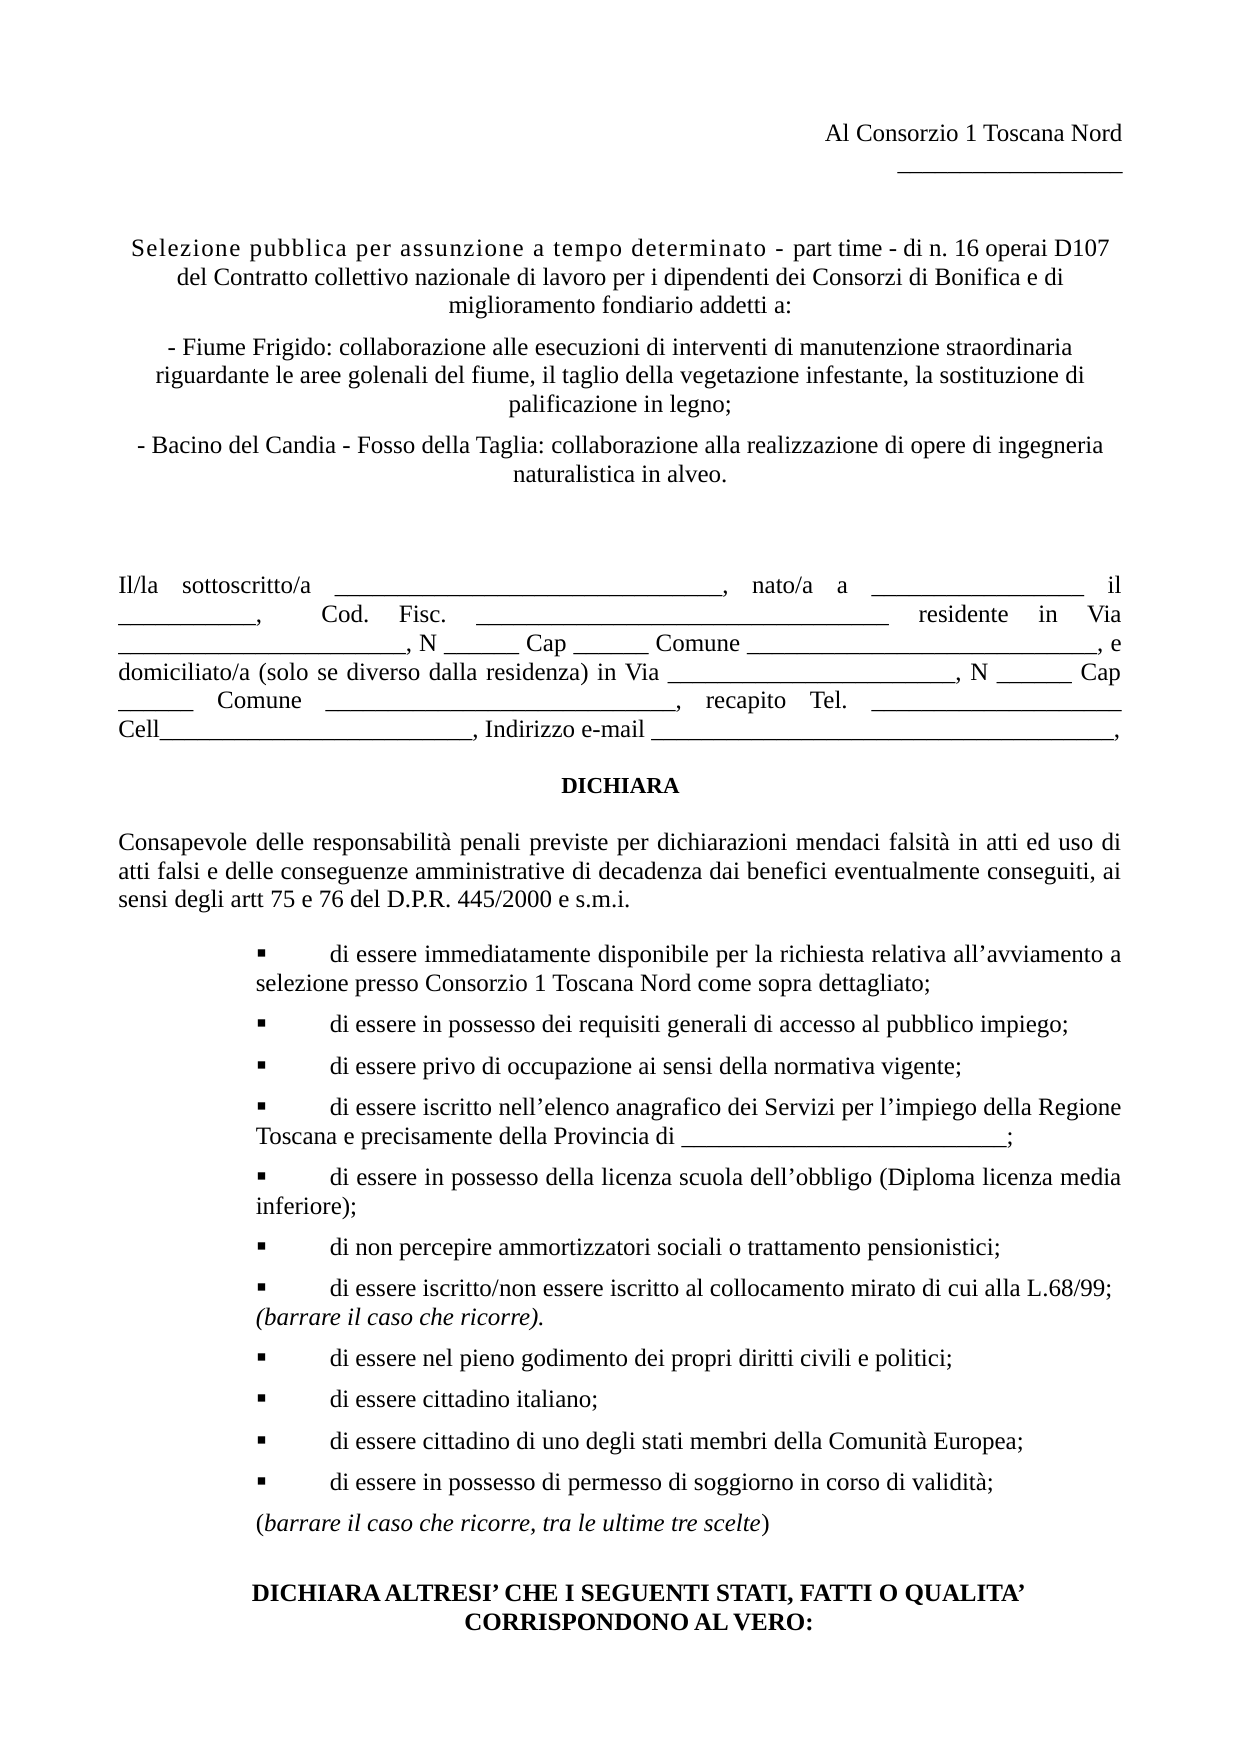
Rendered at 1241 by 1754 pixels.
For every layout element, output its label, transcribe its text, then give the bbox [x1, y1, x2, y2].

list di essere iscritto/non essere iscritto al collocamento mirato di cui alla L.68/99; (barrare il caso che ricorre). [256, 1273, 1122, 1331]
list di essere cittadino di uno degli stati membri della Comunità Europea; [256, 1426, 1122, 1454]
text (barrare il caso che ricorre, tra le ultime tre scelte) [256, 1508, 1122, 1537]
text DICHIARA ALTRESI’ CHE I SEGUENTI STATI, FATTI O QUALITA’ CORRISPONDONO AL VERO: [156, 1578, 1122, 1636]
list di essere in possesso dei requisiti generali di accesso al pubblico impiego; [256, 1009, 1122, 1038]
text - Fiume Frigido: collaborazione alle esecuzioni di interventi di manutenzione straordinaria riguardante le aree golenali del fiume, il taglio della vegetazione infestante, la sostituzione di palificazione in legno; [118, 332, 1122, 418]
list di essere iscritto nell’elenco anagrafico dei Servizi per l’impiego della Regione Toscana e precisamente della Provincia di __________________________; [256, 1092, 1122, 1149]
list di essere privo di occupazione ai sensi della normativa vigente; [256, 1051, 1122, 1079]
list di essere cittadino italiano; [256, 1384, 1122, 1413]
text __________________ [118, 147, 1122, 176]
text Consapevole delle responsabilità penali previste per dichiarazioni mendaci falsità in atti ed uso di atti falsi e delle conseguenze amministrative di decadenza dai benefici eventualmente conseguiti, ai sensi degli artt 75 e 76 del D.P.R. 445/2000 e s.m.i. [118, 827, 1122, 913]
list di essere in possesso di permesso di soggiorno in corso di validità; [256, 1467, 1122, 1496]
text Selezione pubblica per assunzione a tempo determinato - part time - di n. 16 operai D107 del Contratto collettivo nazionale di lavoro per i dipendenti dei Consorzi di Bonifica e di miglioramento fondiario addetti a: [118, 233, 1122, 319]
text Al Consorzio 1 Toscana Nord [118, 118, 1122, 147]
text Il/la sottoscritto/a _______________________________, nato/a a _________________ il ___________, Cod. Fisc. _________________________________ residente in Via _______________________, N ______ Cap ______ Comune ____________________________, e domiciliato/a (solo se diverso dalla residenza) in Via _______________________, N ______ Cap ______ Comune ____________________________, recapito Tel. ____________________ Cell_________________________, Indirizzo e-mail _____________________________________, [118, 571, 1122, 743]
list di non percepire ammortizzatori sociali o trattamento pensionistici; [256, 1232, 1122, 1261]
list di essere nel pieno godimento dei propri diritti civili e politici; [256, 1343, 1122, 1372]
text - Bacino del Candia - Fosso della Taglia: collaborazione alla realizzazione di opere di ingegneria naturalistica in alveo. [118, 431, 1122, 488]
list di essere immediatamente disponibile per la richiesta relativa all’avviamento a selezione presso Consorzio 1 Toscana Nord come sopra dettagliato; [256, 939, 1122, 997]
list di essere in possesso della licenza scuola dell’obbligo (Diploma licenza media inferiore); [256, 1162, 1122, 1219]
subtitle DICHIARA [118, 772, 1122, 798]
